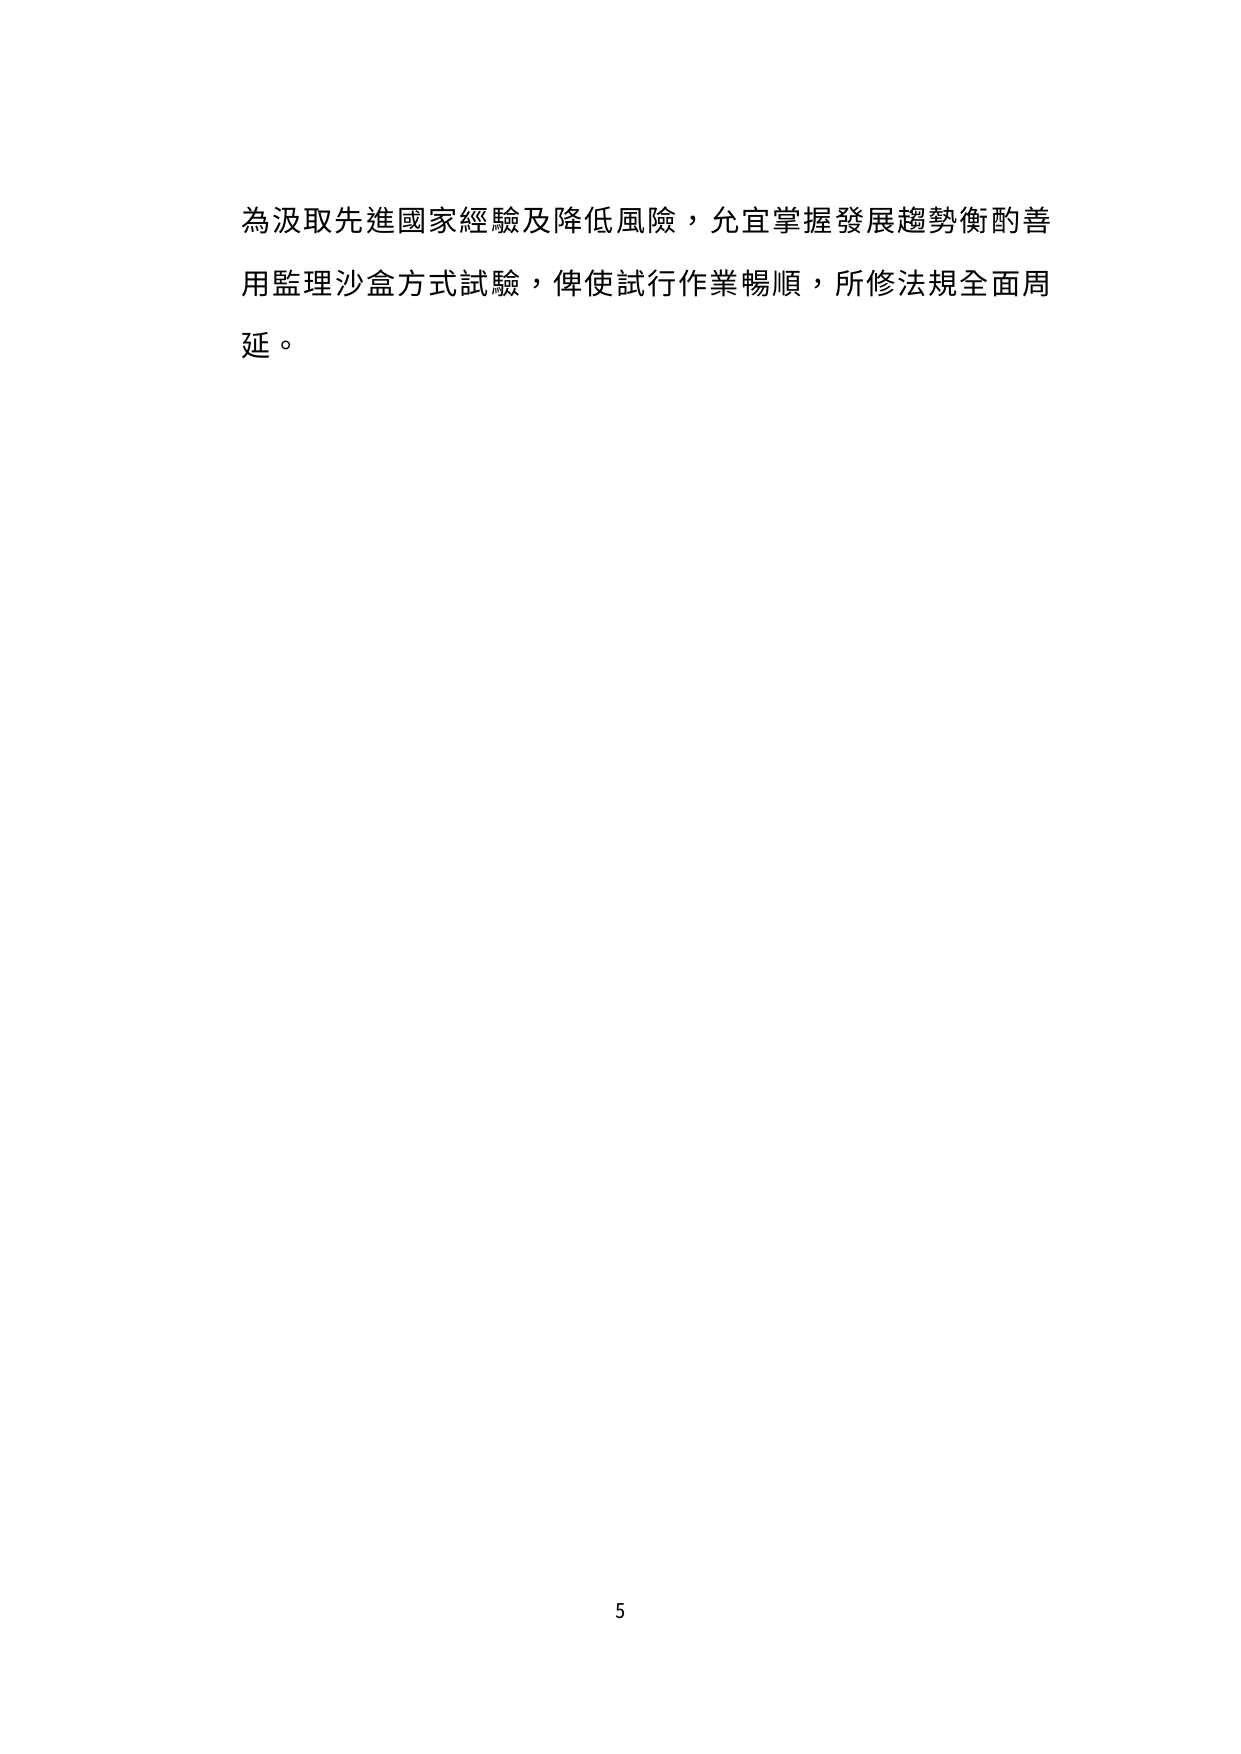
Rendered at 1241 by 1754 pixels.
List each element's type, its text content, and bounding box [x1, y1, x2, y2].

text 為汲取先進國家經驗及降低風險，允宜掌握發展趨勢衡酌善用監理沙盒方式試驗，俾使試行作業暢順，所修法規全面周延。 [236, 177, 1063, 365]
